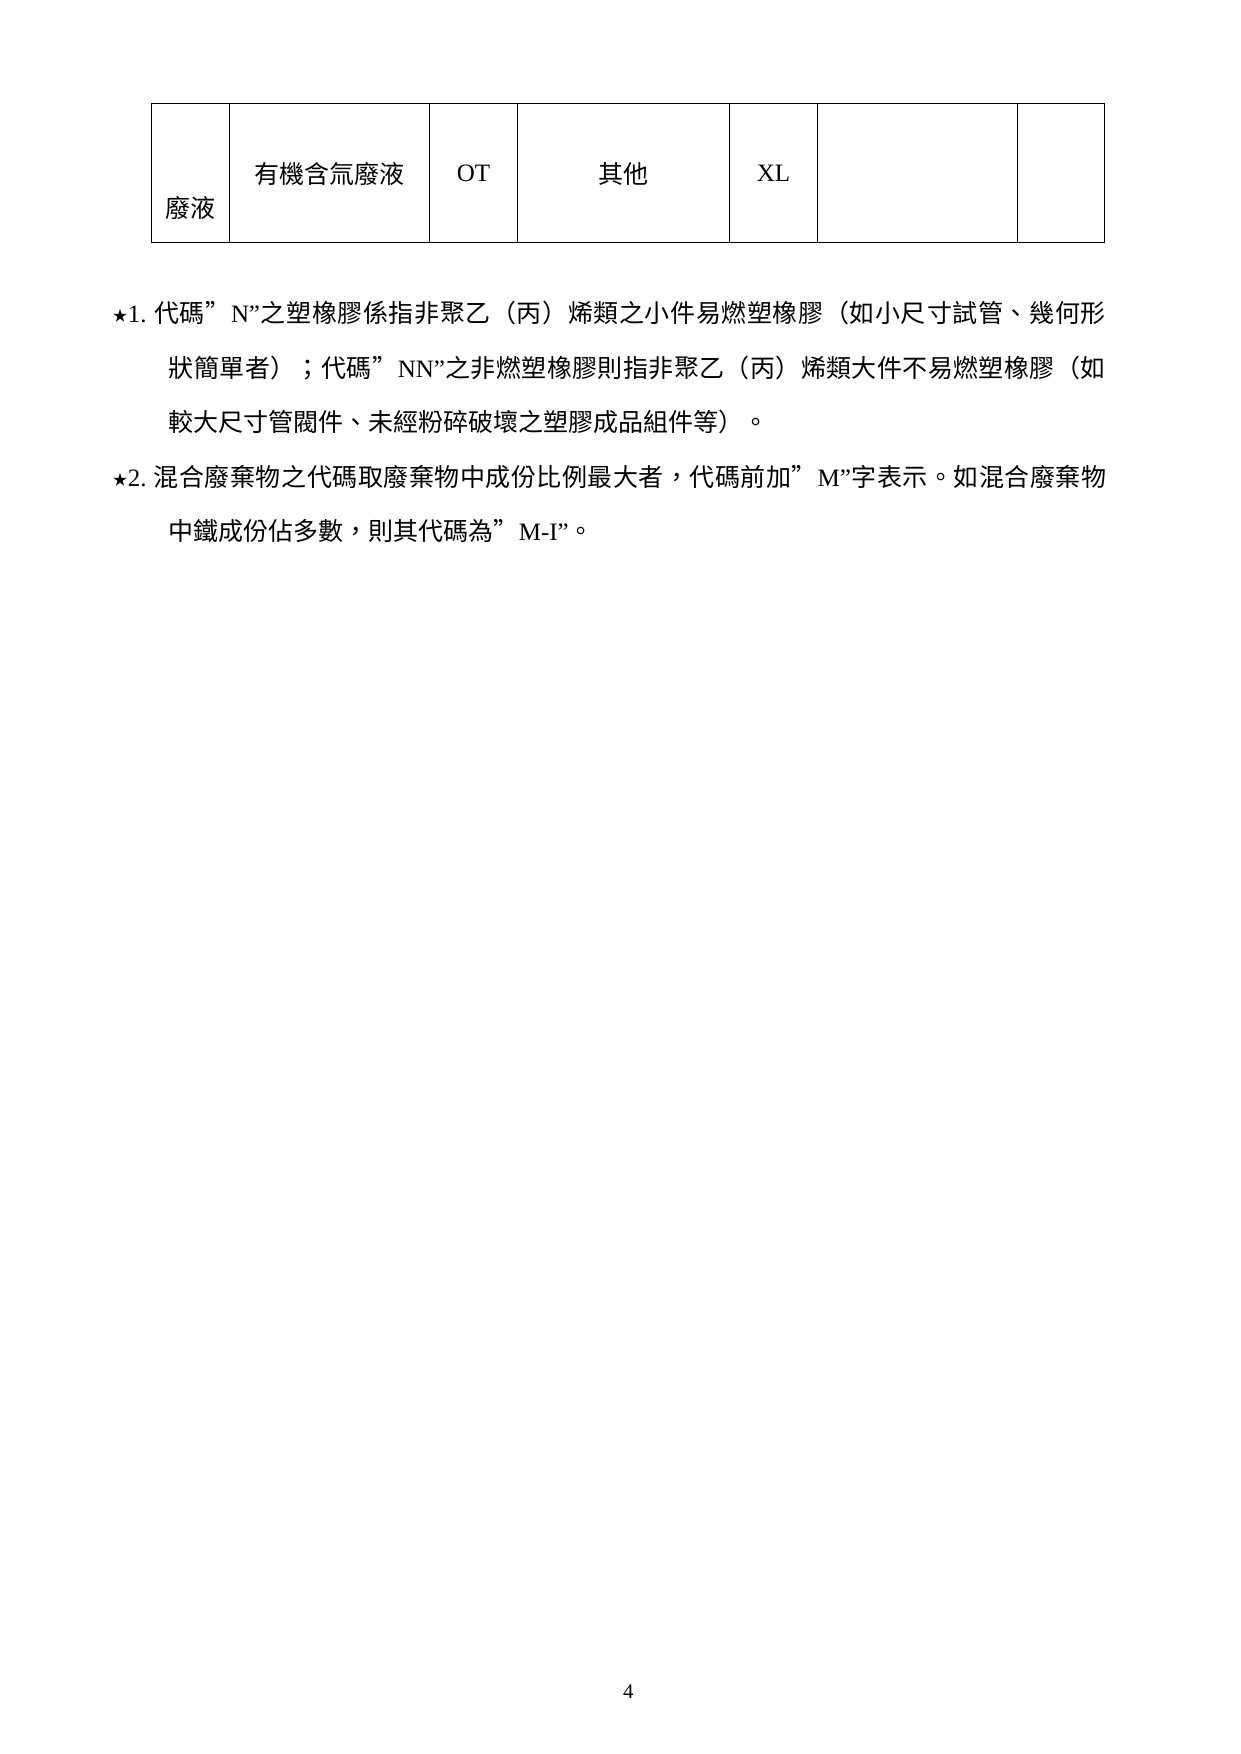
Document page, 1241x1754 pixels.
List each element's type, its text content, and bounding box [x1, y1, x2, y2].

table_cell XL [730, 104, 817, 242]
table_cell OT [430, 104, 517, 242]
table_cell 有機含氚廢液 [230, 104, 429, 242]
text ★2. 混合廢棄物之代碼取廢棄物中成份比例最大者，代碼前加”M”字表示。如混合廢棄物中鐵成份佔多數，則其代碼為”M-I”。 [112, 457, 1106, 548]
table_cell 廢液 [152, 104, 229, 242]
table_cell [818, 104, 1017, 242]
table_cell 其他 [518, 104, 729, 242]
table_cell [1018, 104, 1104, 242]
text ★1. 代碼”N”之塑橡膠係指非聚乙（丙）烯類之小件易燃塑橡膠（如小尺寸試管、幾何形狀簡單者）；代碼”NN”之非燃塑橡膠則指非聚乙（丙）烯類大件不易燃塑橡膠（如較大尺寸管閥件、未經粉碎破壞之塑膠成品組件等）。 [112, 294, 1106, 439]
